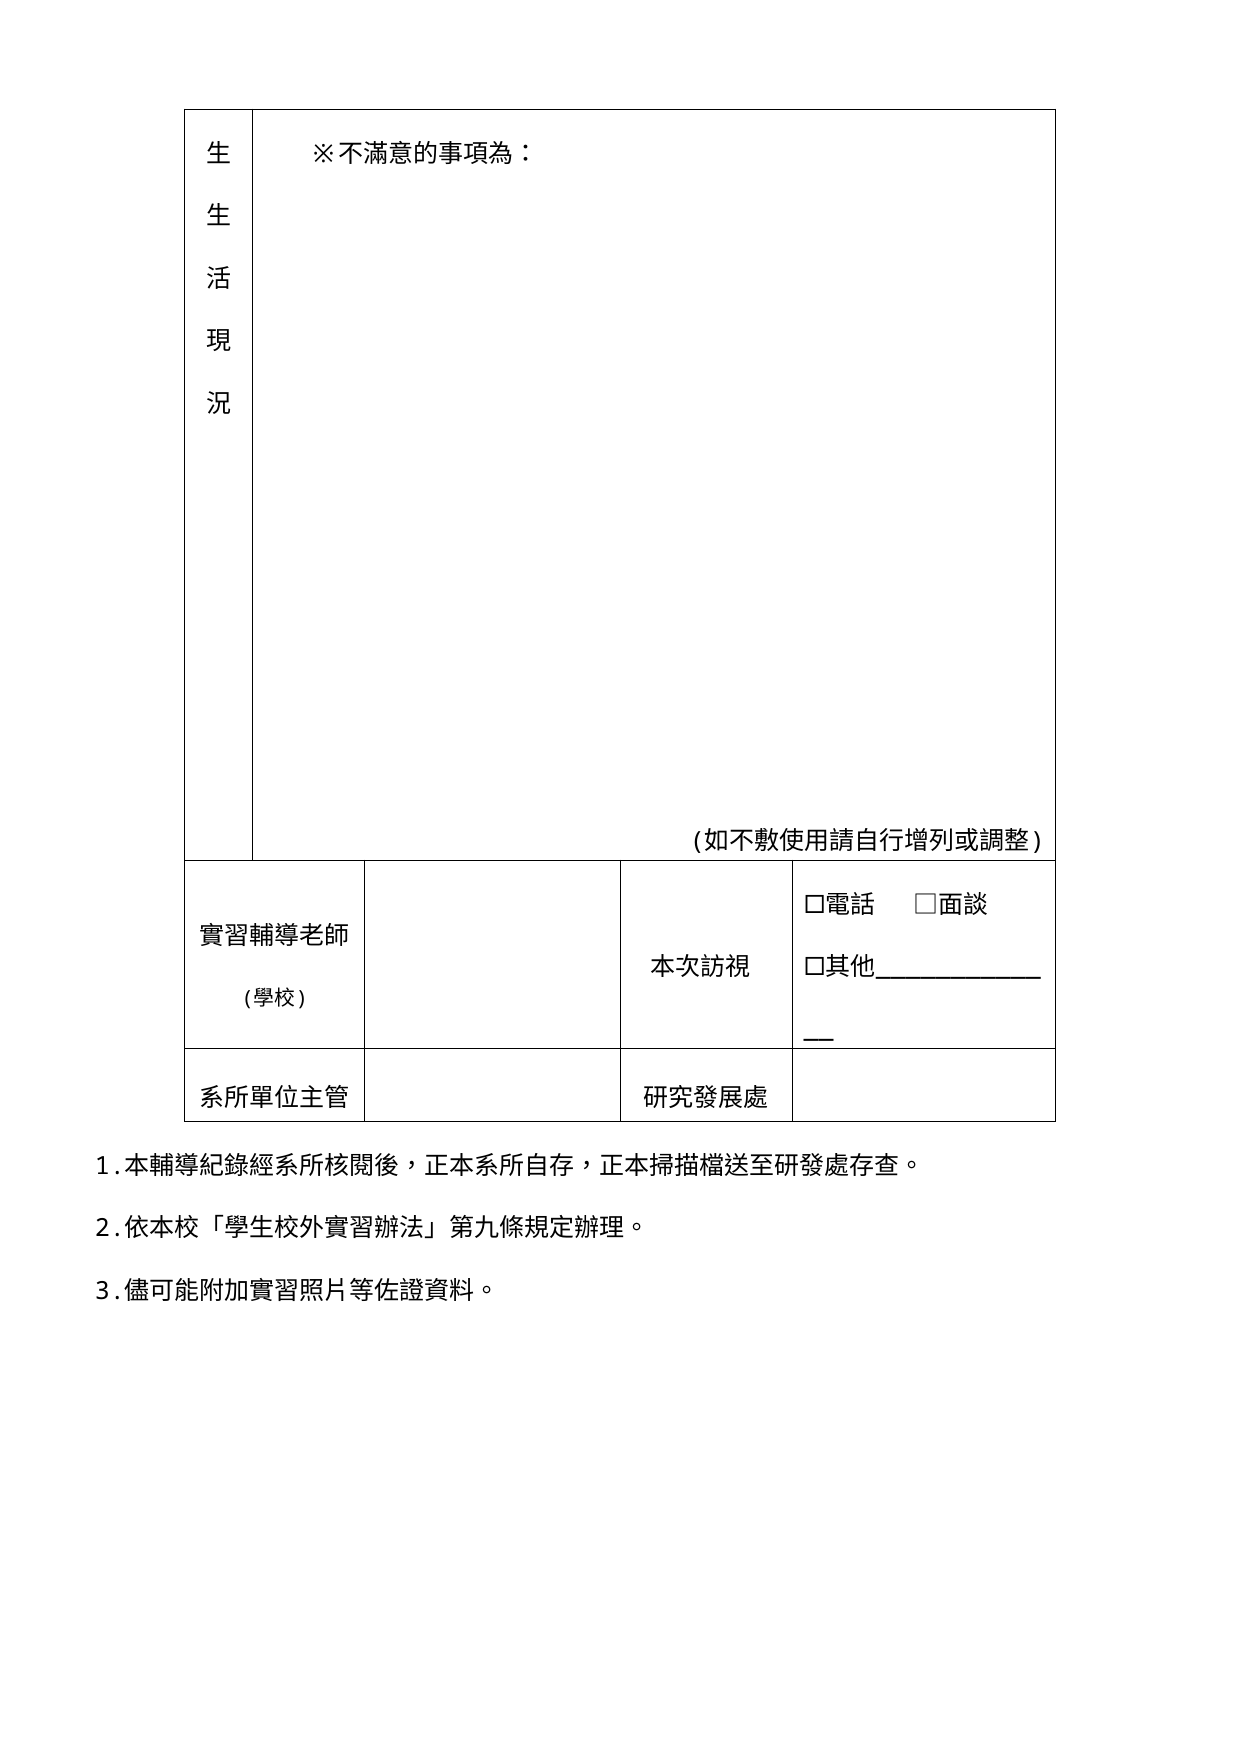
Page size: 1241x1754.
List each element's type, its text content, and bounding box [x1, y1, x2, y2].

table_cell 系所單位主管 [185, 1049, 364, 1121]
table_cell 實習輔導老師 (學校) [185, 861, 364, 1048]
text 2.依本校「學生校外實習辦法」第九條規定辦理。 [94, 1184, 1146, 1247]
table_cell 生 生活現況 [185, 110, 252, 859]
table_cell [365, 1049, 620, 1121]
text 3.儘可能附加實習照片等佐證資料。 [94, 1247, 1146, 1309]
table_cell [793, 1049, 1055, 1121]
table_cell 研究發展處 [621, 1049, 792, 1121]
table_cell 本次訪視 [621, 861, 792, 1048]
table_cell ※不滿意的事項為： (如不敷使用請自行增列或調整) [253, 110, 1055, 859]
table_cell [365, 861, 620, 1048]
table_cell 電話 □面談 其他_____________ [793, 861, 1055, 1048]
text 1.本輔導紀錄經系所核閱後，正本系所自存，正本掃描檔送至研發處存查。 [94, 1122, 1146, 1184]
